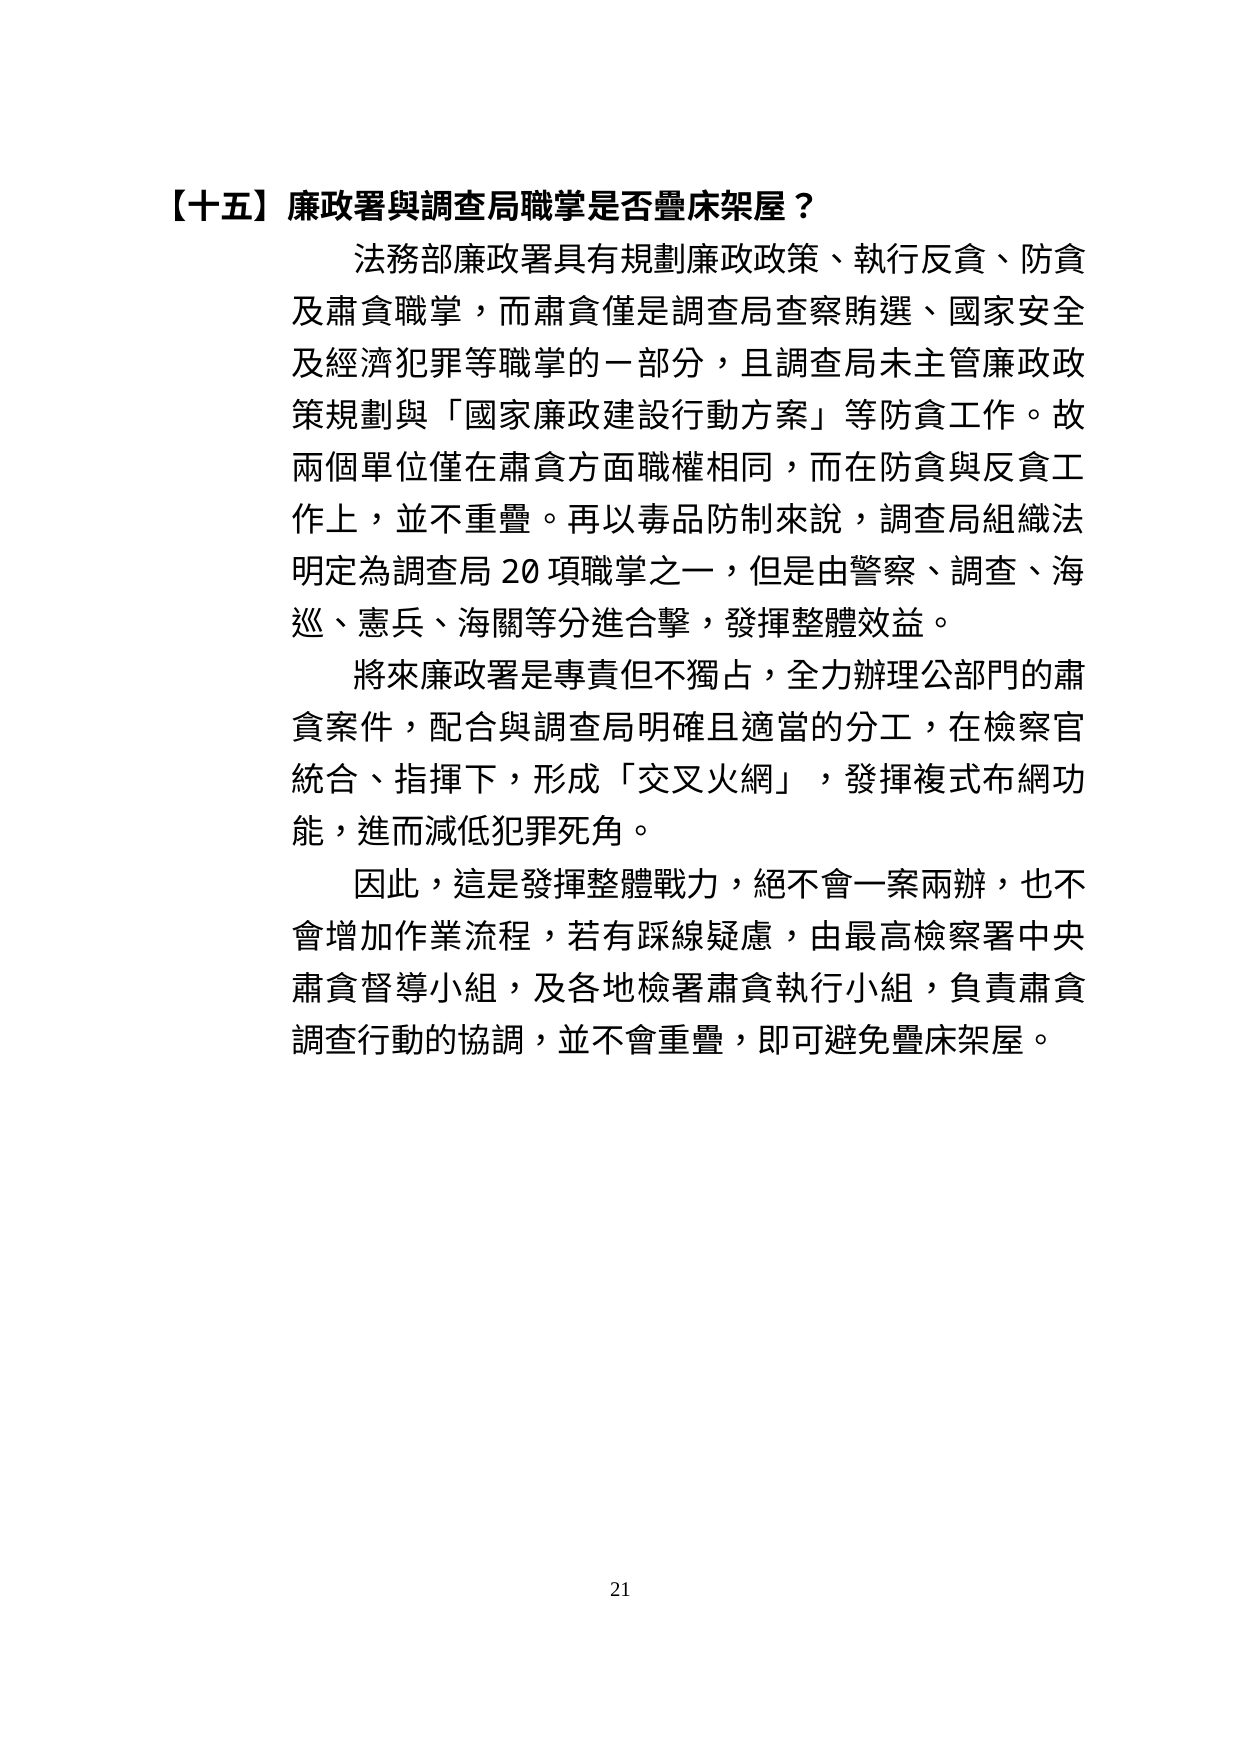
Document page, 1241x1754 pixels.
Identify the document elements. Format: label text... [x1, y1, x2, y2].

text 因此，這是發揮整體戰力，絕不會一案兩辦，也不會增加作業流程，若有踩線疑慮，由最高檢察署中央肅貪督導小組，及各地檢署肅貪執行小組，負責肅貪調查行動的協調，並不會重疊，即可避免疊床架屋。 [291, 854, 1087, 1063]
text 法務部廉政署具有規劃廉政政策、執行反貪、防貪及肅貪職掌，而肅貪僅是調查局查察賄選、國家安全及經濟犯罪等職掌的ㄧ部分，且調查局未主管廉政政策規劃與「國家廉政建設行動方案」等防貪工作。故兩個單位僅在肅貪方面職權相同，而在防貪與反貪工作上，並不重疊。再以毒品防制來說，調查局組織法明定為調查局20項職掌之一，但是由警察、調查、海巡、憲兵、海關等分進合擊，發揮整體效益。 [291, 229, 1087, 646]
text 【十五】廉政署與調查局職掌是否疊床架屋？ [153, 177, 1087, 229]
text 將來廉政署是專責但不獨占，全力辦理公部門的肅貪案件，配合與調查局明確且適當的分工，在檢察官統合、指揮下，形成「交叉火網」，發揮複式布網功能，進而減低犯罪死角。 [291, 646, 1087, 854]
